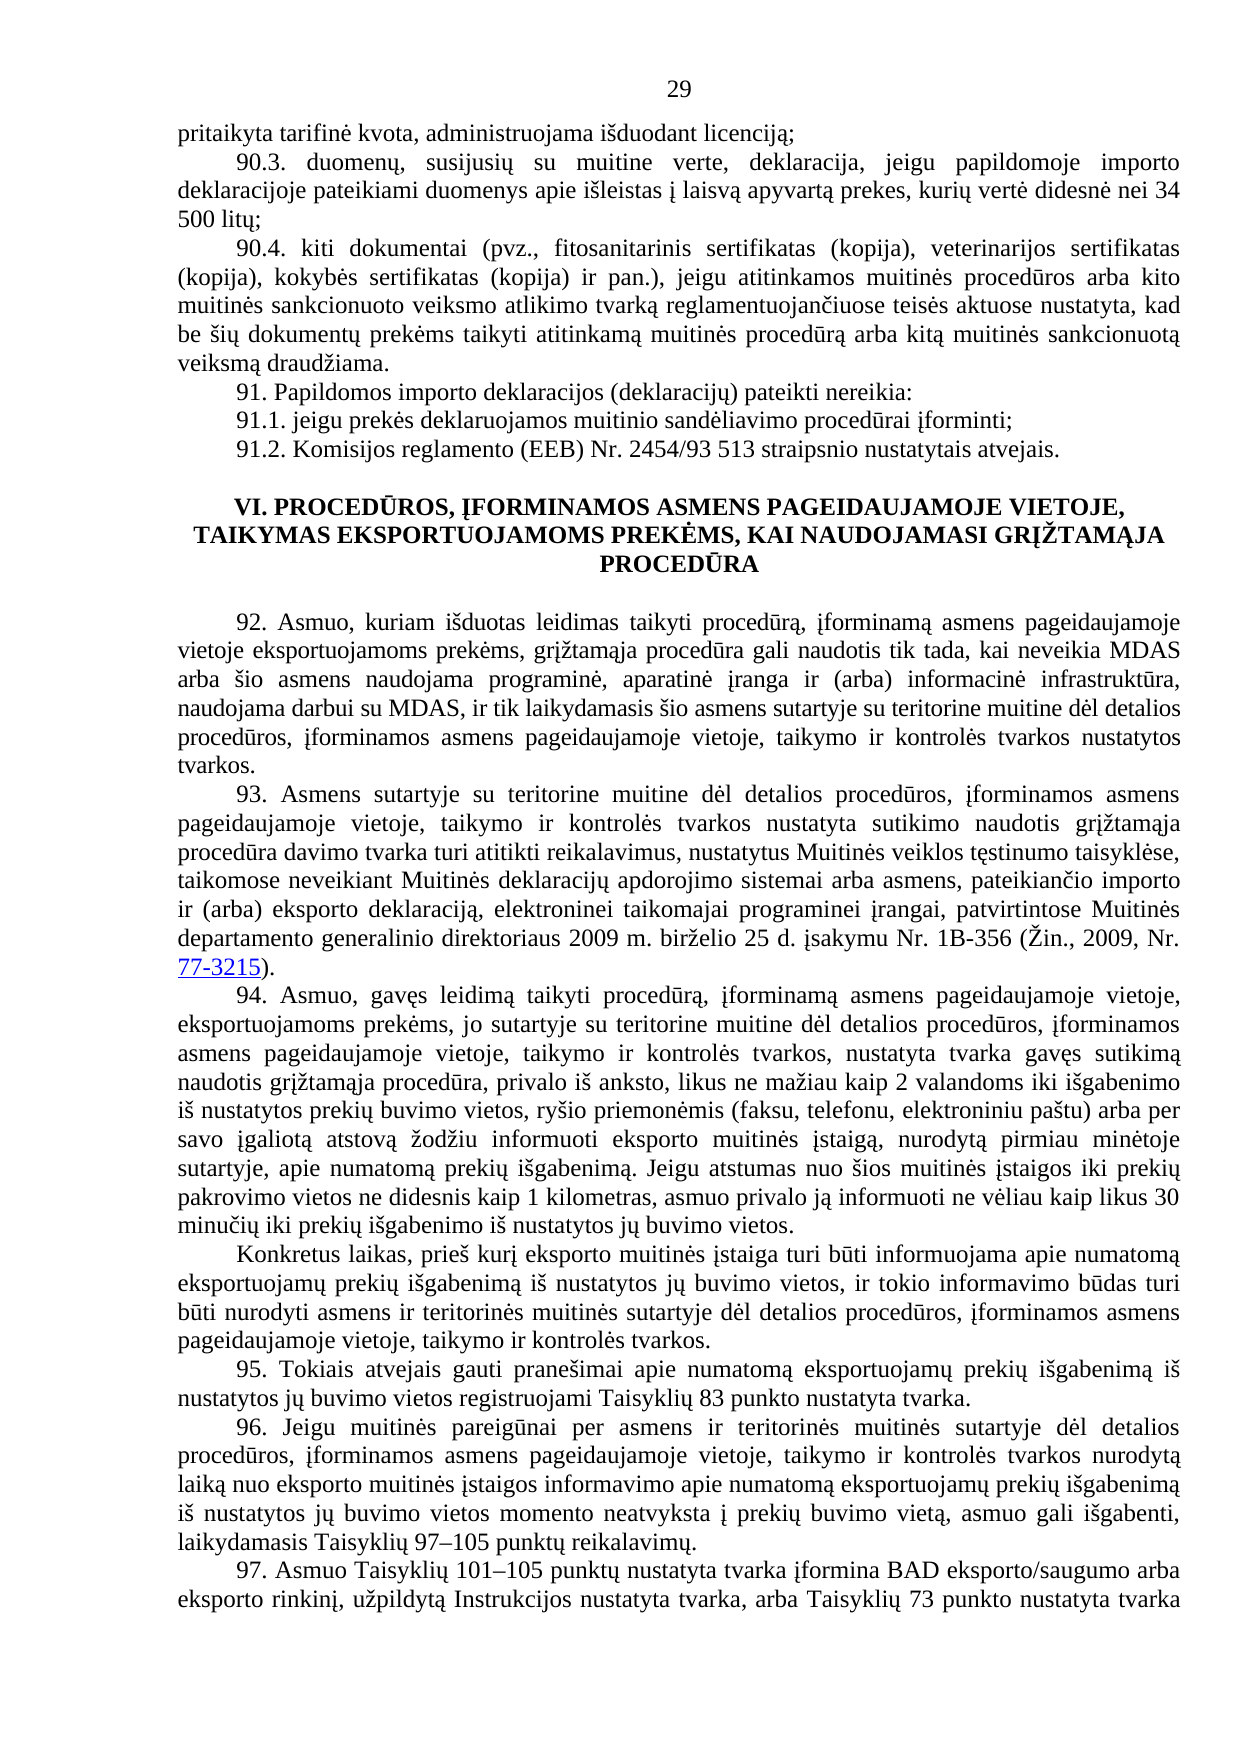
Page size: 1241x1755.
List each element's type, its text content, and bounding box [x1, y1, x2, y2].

text 97. Asmuo Taisyklių 101–105 punktų nustatyta tvarka įformina BAD eksporto/saugumo arba eksporto rinkinį, užpildytą Instrukcijos nustatyta tvarka, arba Taisyklių 73 punkto nustatyta tvarka [177, 1556, 1181, 1613]
text Konkretus laikas, prieš kurį eksporto muitinės įstaiga turi būti informuojama apie numatomą eksportuojamų prekių išgabenimą iš nustatytos jų buvimo vietos, ir tokio informavimo būdas turi būti nurodyti asmens ir teritorinės muitinės sutartyje dėl detalios procedūros, įforminamos asmens pageidaujamoje vietoje, taikymo ir kontrolės tvarkos. [177, 1239, 1181, 1354]
text 96. Jeigu muitinės pareigūnai per asmens ir teritorinės muitinės sutartyje dėl detalios procedūros, įforminamos asmens pageidaujamoje vietoje, taikymo ir kontrolės tvarkos nurodytą laiką nuo eksporto muitinės įstaigos informavimo apie numatomą eksportuojamų prekių išgabenimą iš nustatytos jų buvimo vietos momento neatvyksta į prekių buvimo vietą, asmuo gali išgabenti, laikydamasis Taisyklių 97–105 punktų reikalavimų. [177, 1412, 1181, 1556]
text 94. Asmuo, gavęs leidimą taikyti procedūrą, įforminamą asmens pageidaujamoje vietoje, eksportuojamoms prekėms, jo sutartyje su teritorine muitine dėl detalios procedūros, įforminamos asmens pageidaujamoje vietoje, taikymo ir kontrolės tvarkos, nustatyta tvarka gavęs sutikimą naudotis grįžtamąja procedūra, privalo iš anksto, likus ne mažiau kaip 2 valandoms iki išgabenimo iš nustatytos prekių buvimo vietos, ryšio priemonėmis (faksu, telefonu, elektroniniu paštu) arba per savo įgaliotą atstovą žodžiu informuoti eksporto muitinės įstaigą, nurodytą pirmiau minėtoje sutartyje, apie numatomą prekių išgabenimą. Jeigu atstumas nuo šios muitinės įstaigos iki prekių pakrovimo vietos ne didesnis kaip 1 kilometras, asmuo privalo ją informuoti ne vėliau kaip likus 30 minučių iki prekių išgabenimo iš nustatytos jų buvimo vietos. [177, 981, 1181, 1239]
text pritaikyta tarifinė kvota, administruojama išduodant licenciją; [177, 118, 1181, 147]
text 91.2. Komisijos reglamento (EEB) Nr. 2454/93 513 straipsnio nustatytais atvejais. [177, 434, 1181, 463]
text 92. Asmuo, kuriam išduotas leidimas taikyti procedūrą, įforminamą asmens pageidaujamoje vietoje eksportuojamoms prekėms, grįžtamąja procedūra gali naudotis tik tada, kai neveikia MDAS arba šio asmens naudojama programinė, aparatinė įranga ir (arba) informacinė infrastruktūra, naudojama darbui su MDAS, ir tik laikydamasis šio asmens sutartyje su teritorine muitine dėl detalios procedūros, įforminamos asmens pageidaujamoje vietoje, taikymo ir kontrolės tvarkos nustatytos tvarkos. [177, 607, 1181, 779]
text 95. Tokiais atvejais gauti pranešimai apie numatomą eksportuojamų prekių išgabenimą iš nustatytos jų buvimo vietos registruojami Taisyklių 83 punkto nustatyta tvarka. [177, 1354, 1181, 1412]
text 90.3. duomenų, susijusių su muitine verte, deklaracija, jeigu papildomoje importo deklaracijoje pateikiami duomenys apie išleistas į laisvą apyvartą prekes, kurių vertė didesnė nei 34 500 litų; [177, 147, 1181, 233]
text 93. Asmens sutartyje su teritorine muitine dėl detalios procedūros, įforminamos asmens pageidaujamoje vietoje, taikymo ir kontrolės tvarkos nustatyta sutikimo naudotis grįžtamąja procedūra davimo tvarka turi atitikti reikalavimus, nustatytus Muitinės veiklos tęstinumo taisyklėse, taikomose neveikiant Muitinės deklaracijų apdorojimo sistemai arba asmens, pateikiančio importo ir (arba) eksporto deklaraciją, elektroninei taikomajai programinei įrangai, patvirtintose Muitinės departamento generalinio direktoriaus 2009 m. birželio 25 d. įsakymu Nr. 1B-356 (Žin., 2009, Nr. 77-3215). [177, 779, 1181, 981]
text 91.1. jeigu prekės deklaruojamos muitinio sandėliavimo procedūrai įforminti; [177, 406, 1181, 434]
text 90.4. kiti dokumentai (pvz., fitosanitarinis sertifikatas (kopija), veterinarijos sertifikatas (kopija), kokybės sertifikatas (kopija) ir pan.), jeigu atitinkamos muitinės procedūros arba kito muitinės sankcionuoto veiksmo atlikimo tvarką reglamentuojančiuose teisės aktuose nustatyta, kad be šių dokumentų prekėms taikyti atitinkamą muitinės procedūrą arba kitą muitinės sankcionuotą veiksmą draudžiama. [177, 233, 1181, 377]
text 91. Papildomos importo deklaracijos (deklaracijų) pateikti nereikia: [177, 377, 1181, 406]
text VI. PROCEDŪROS, ĮFORMINAMOS ASMENS PAGEIDAUJAMOJE VIETOJE, TAIKYMAS EKSPORTUOJAMOMS PREKĖMS, KAI NAUDOJAMASI GRĮŽTAMĄJA PROCEDŪRA [177, 492, 1181, 578]
